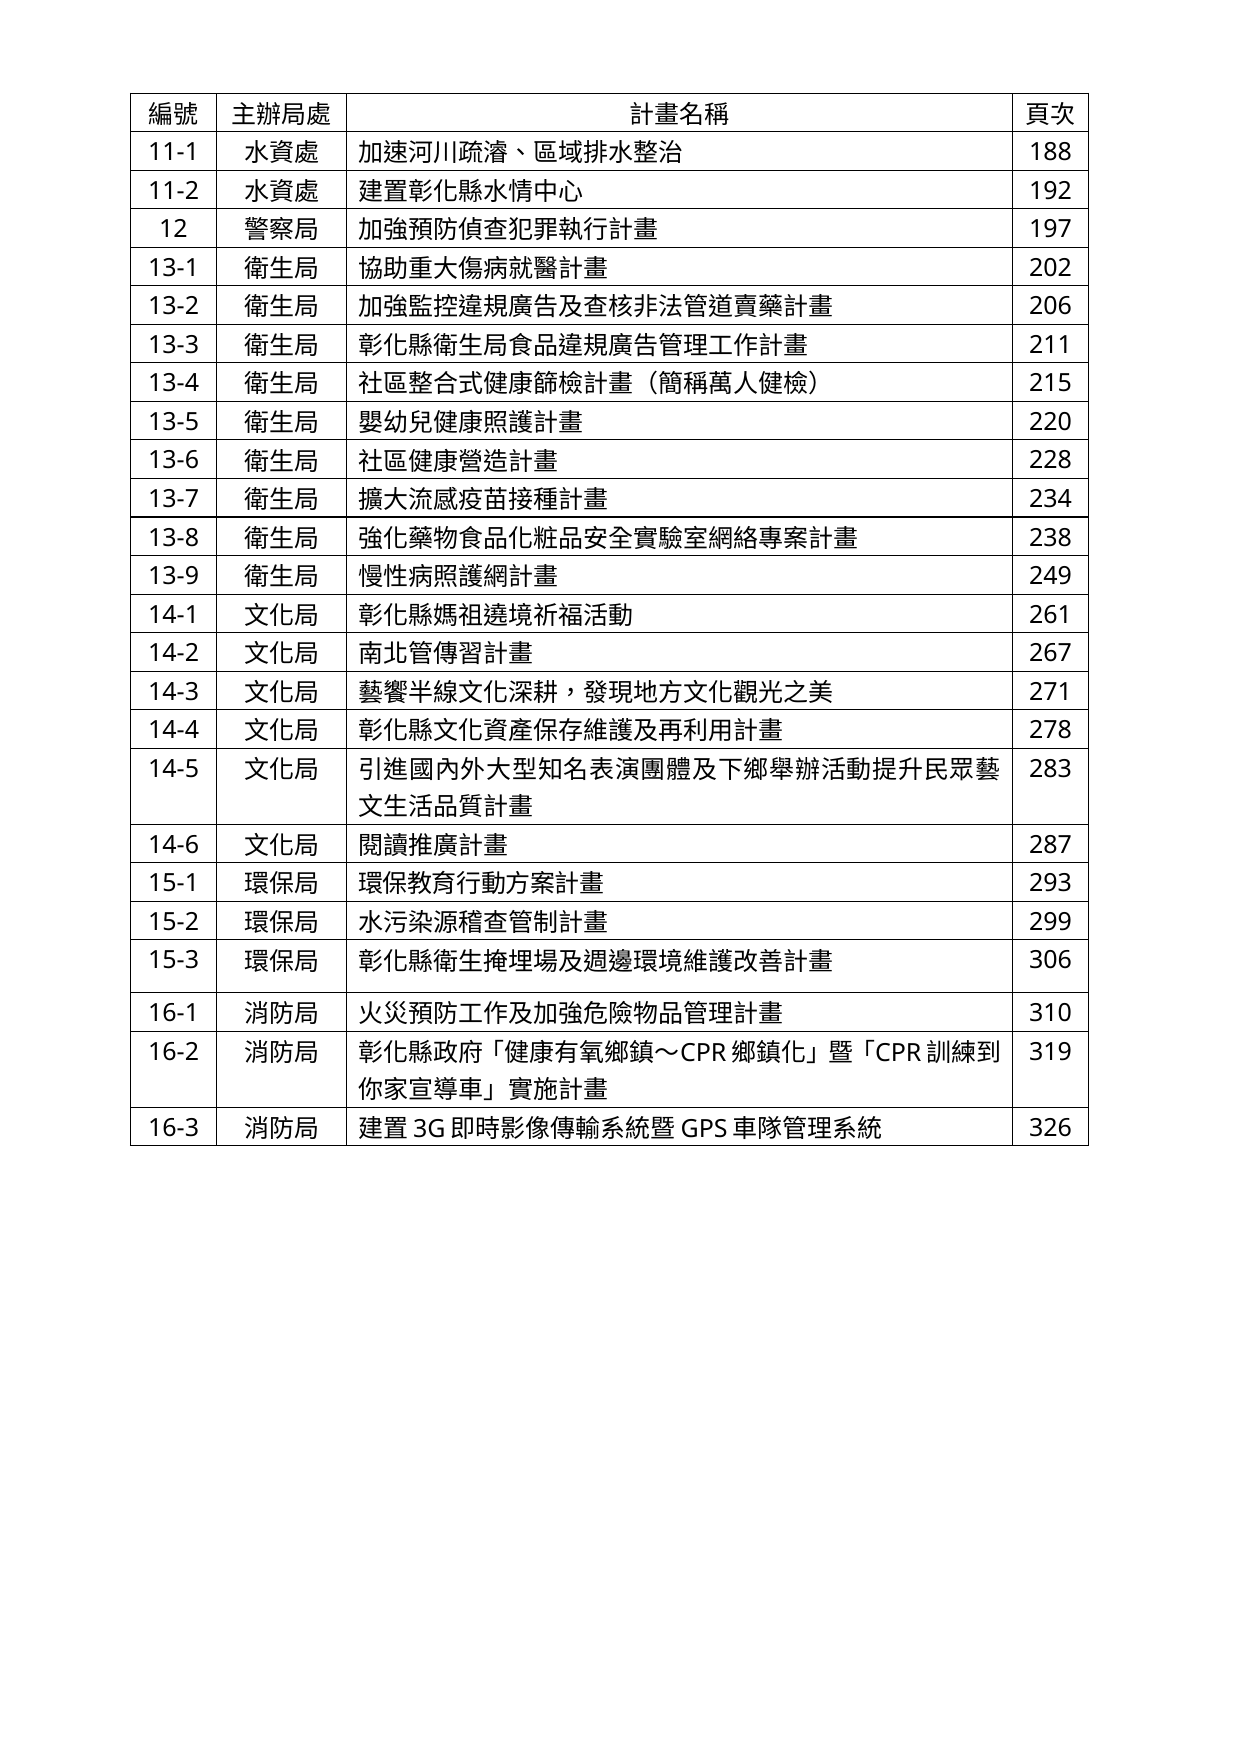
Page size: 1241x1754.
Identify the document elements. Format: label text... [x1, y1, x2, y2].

table_cell 消防局 [217, 993, 346, 1031]
table_cell 社區健康營造計畫 [347, 440, 1012, 478]
table_cell 文化局 [217, 595, 346, 632]
table_cell 249 [1013, 556, 1088, 593]
table_cell 文化局 [217, 749, 346, 824]
table_cell 衛生局 [217, 556, 346, 593]
table_cell 衛生局 [217, 479, 346, 516]
table_cell 協助重大傷病就醫計畫 [347, 248, 1012, 285]
table_cell 衛生局 [217, 325, 346, 362]
table_cell 彰化縣政府「健康有氧鄉鎮～CPR鄉鎮化」暨「CPR訓練到你家宣導車」實施計畫 [347, 1032, 1012, 1107]
table_cell 文化局 [217, 672, 346, 709]
table_cell 11-1 [131, 132, 216, 169]
table_cell 220 [1013, 402, 1088, 439]
table_cell 加強預防偵查犯罪執行計畫 [347, 209, 1012, 247]
table_cell 衛生局 [217, 363, 346, 401]
table_cell 衛生局 [217, 518, 346, 555]
table_cell 加強監控違規廣告及查核非法管道賣藥計畫 [347, 286, 1012, 324]
table_cell 15-2 [131, 902, 216, 939]
table_cell 13-1 [131, 248, 216, 285]
table_cell 261 [1013, 595, 1088, 632]
table_cell 14-1 [131, 595, 216, 632]
table_cell 299 [1013, 902, 1088, 939]
table_cell 消防局 [217, 1032, 346, 1107]
table_cell 206 [1013, 286, 1088, 324]
table_cell 建置3G即時影像傳輸系統暨GPS車隊管理系統 [347, 1108, 1012, 1145]
table_cell 14-2 [131, 633, 216, 671]
table_cell 建置彰化縣水情中心 [347, 171, 1012, 208]
table_cell 14-5 [131, 749, 216, 824]
table_cell 閱讀推廣計畫 [347, 825, 1012, 862]
table_cell 社區整合式健康篩檢計畫（簡稱萬人健檢） [347, 363, 1012, 401]
table_cell 15-1 [131, 863, 216, 901]
table_cell 13-5 [131, 402, 216, 439]
table_cell 211 [1013, 325, 1088, 362]
table_cell 271 [1013, 672, 1088, 709]
table_cell 11-2 [131, 171, 216, 208]
table_cell 衛生局 [217, 440, 346, 478]
table_cell 238 [1013, 518, 1088, 555]
table_cell 消防局 [217, 1108, 346, 1145]
table_cell 文化局 [217, 825, 346, 862]
table_cell 衛生局 [217, 248, 346, 285]
table_cell 13-9 [131, 556, 216, 593]
table_cell 彰化縣媽祖遶境祈福活動 [347, 595, 1012, 632]
table_cell 16-3 [131, 1108, 216, 1145]
table_cell 水資處 [217, 171, 346, 208]
table_cell 234 [1013, 479, 1088, 516]
table_cell 環保局 [217, 902, 346, 939]
table_cell 188 [1013, 132, 1088, 169]
table_cell 228 [1013, 440, 1088, 478]
table_cell 14-6 [131, 825, 216, 862]
table_header 計畫名稱 [347, 94, 1012, 131]
table_cell 環保教育行動方案計畫 [347, 863, 1012, 901]
table_cell 192 [1013, 171, 1088, 208]
table_cell 287 [1013, 825, 1088, 862]
table_cell 嬰幼兒健康照護計畫 [347, 402, 1012, 439]
table_cell 15-3 [131, 940, 216, 992]
table_cell 16-1 [131, 993, 216, 1031]
table_cell 12 [131, 209, 216, 247]
table_cell 慢性病照護網計畫 [347, 556, 1012, 593]
table_cell 警察局 [217, 209, 346, 247]
table_cell 326 [1013, 1108, 1088, 1145]
table_cell 引進國內外大型知名表演團體及下鄉舉辦活動提升民眾藝文生活品質計畫 [347, 749, 1012, 824]
table_cell 215 [1013, 363, 1088, 401]
table_cell 彰化縣文化資產保存維護及再利用計畫 [347, 710, 1012, 748]
table_cell 藝饗半線文化深耕，發現地方文化觀光之美 [347, 672, 1012, 709]
table_cell 13-3 [131, 325, 216, 362]
table_header 編號 [131, 94, 216, 131]
table_cell 13-7 [131, 479, 216, 516]
table_cell 13-4 [131, 363, 216, 401]
table_cell 南北管傳習計畫 [347, 633, 1012, 671]
table_cell 278 [1013, 710, 1088, 748]
table_cell 衛生局 [217, 286, 346, 324]
table_cell 彰化縣衛生局食品違規廣告管理工作計畫 [347, 325, 1012, 362]
table_cell 文化局 [217, 633, 346, 671]
table_cell 擴大流感疫苗接種計畫 [347, 479, 1012, 516]
table_cell 強化藥物食品化粧品安全實驗室網絡專案計畫 [347, 518, 1012, 555]
table_cell 13-8 [131, 518, 216, 555]
table_cell 319 [1013, 1032, 1088, 1107]
table_cell 293 [1013, 863, 1088, 901]
table_cell 衛生局 [217, 402, 346, 439]
table_cell 環保局 [217, 940, 346, 992]
table_cell 文化局 [217, 710, 346, 748]
table_header 頁次 [1013, 94, 1088, 131]
table_cell 283 [1013, 749, 1088, 824]
table_cell 火災預防工作及加強危險物品管理計畫 [347, 993, 1012, 1031]
table_cell 彰化縣衛生掩埋場及週邊環境維護改善計畫 [347, 940, 1012, 992]
table_cell 197 [1013, 209, 1088, 247]
table_cell 16-2 [131, 1032, 216, 1107]
table_header 主辦局處 [217, 94, 346, 131]
table_cell 310 [1013, 993, 1088, 1031]
table_cell 水資處 [217, 132, 346, 169]
table_cell 306 [1013, 940, 1088, 992]
table_cell 環保局 [217, 863, 346, 901]
table_cell 267 [1013, 633, 1088, 671]
table_cell 13-2 [131, 286, 216, 324]
table_cell 13-6 [131, 440, 216, 478]
table_cell 202 [1013, 248, 1088, 285]
table_cell 14-4 [131, 710, 216, 748]
table_cell 14-3 [131, 672, 216, 709]
table_cell 水污染源稽查管制計畫 [347, 902, 1012, 939]
table_cell 加速河川疏濬、區域排水整治 [347, 132, 1012, 169]
